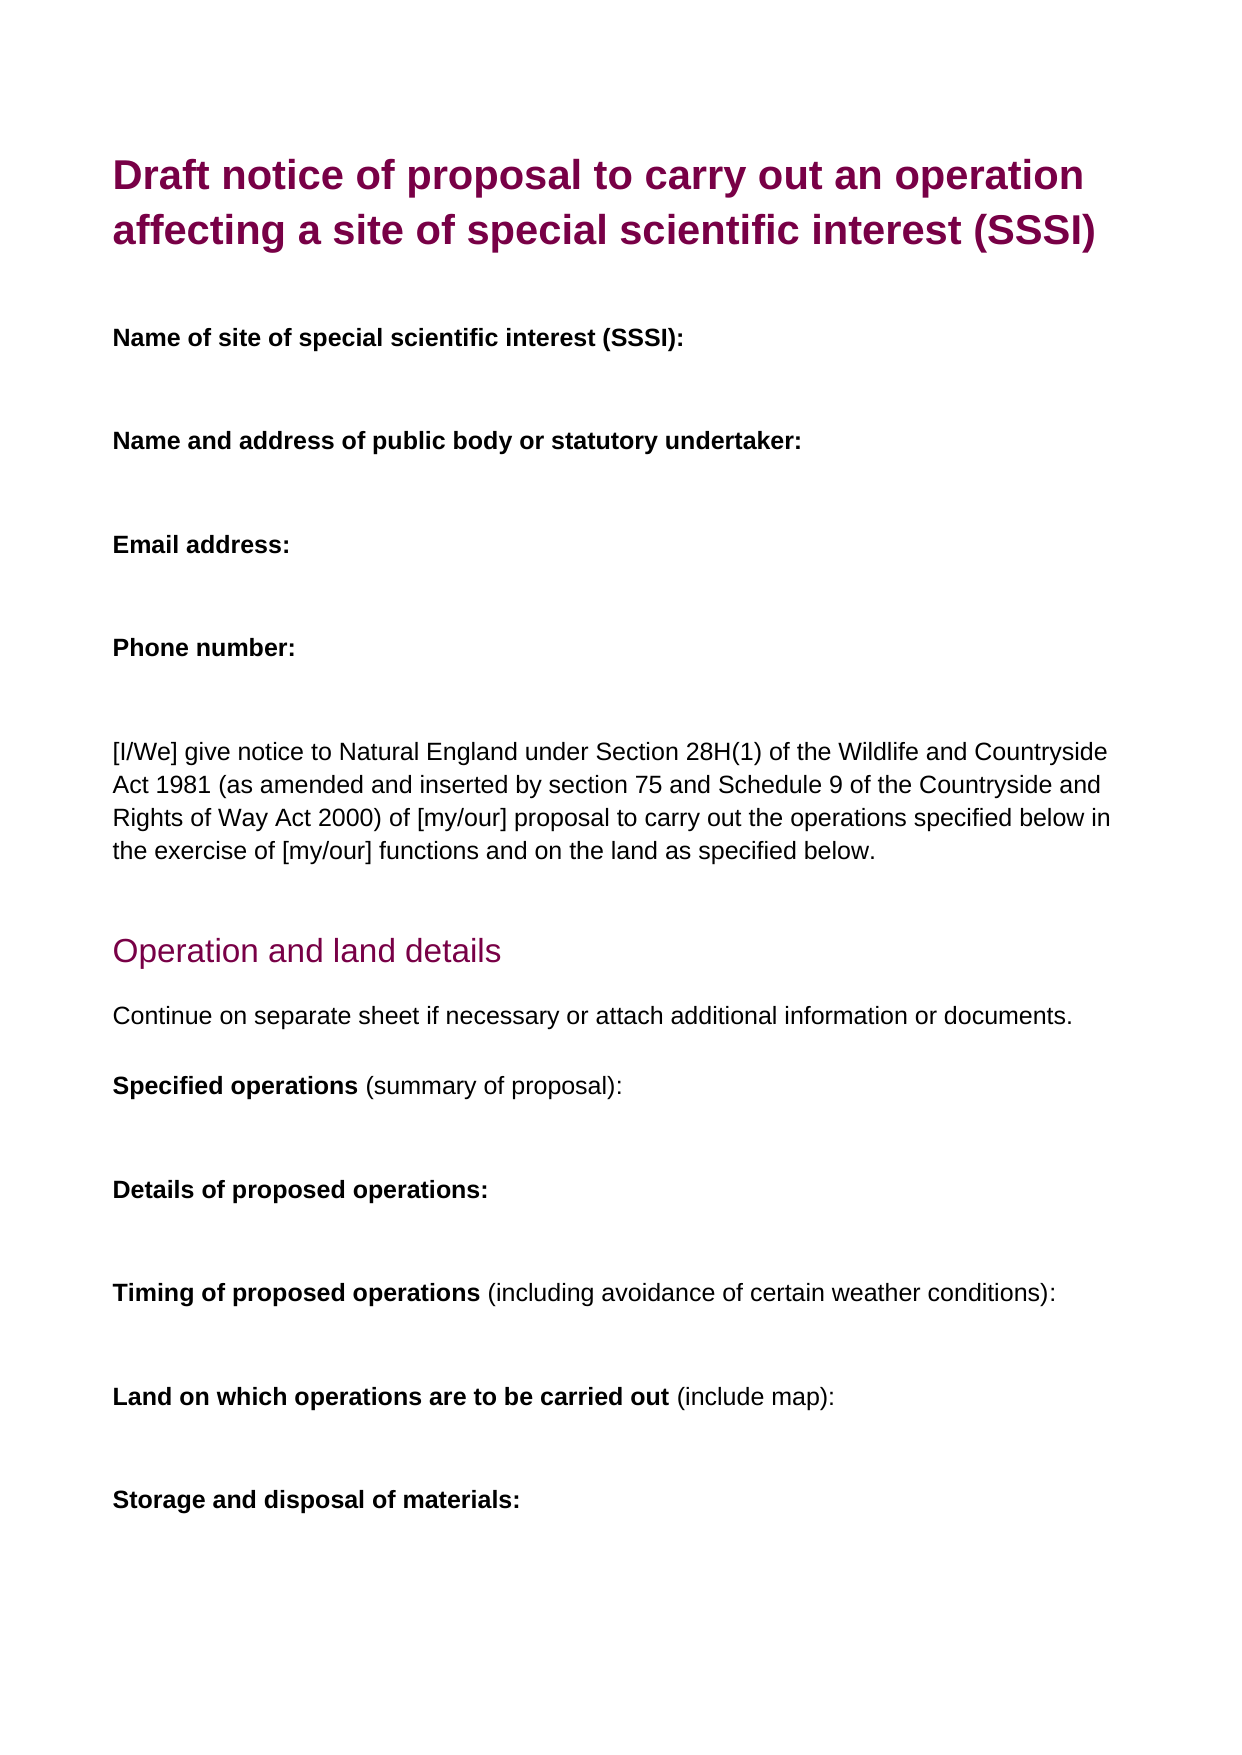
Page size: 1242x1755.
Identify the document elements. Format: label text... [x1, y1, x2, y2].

text Timing of proposed operations (including avoidance of certain weather conditions): [112, 1278, 1129, 1340]
text [I/We] give notice to Natural England under Section 28H(1) of the Wildlife and Countryside Act 1981 (as amended and inserted by section 75 and Schedule 9 of the Countryside and Rights of Way Act 2000) of [my/our] proposal to carry out the operations specified below in the exercise of [my/our] functions and on the land as specified below. [112, 737, 1129, 865]
text Continue on separate sheet if necessary or attach additional information or documents. [112, 1001, 1129, 1029]
subtitle Storage and disposal of materials: [112, 1485, 1129, 1547]
text Specified operations (summary of proposal): [112, 1071, 1129, 1133]
title Draft notice of proposal to carry out an operation affecting a site of special scientific interest (SSSI) [112, 150, 1129, 253]
text Land on which operations are to be carried out (include map): [112, 1382, 1129, 1443]
subtitle Details of proposed operations: [112, 1175, 1129, 1236]
subtitle Email address: [112, 530, 1129, 592]
subtitle Phone number: [112, 633, 1129, 695]
subtitle Name and address of public body or statutory undertaker: [112, 426, 1129, 488]
subtitle Name of site of special scientific interest (SSSI): [112, 323, 1129, 384]
subtitle Operation and land details [112, 931, 1129, 970]
